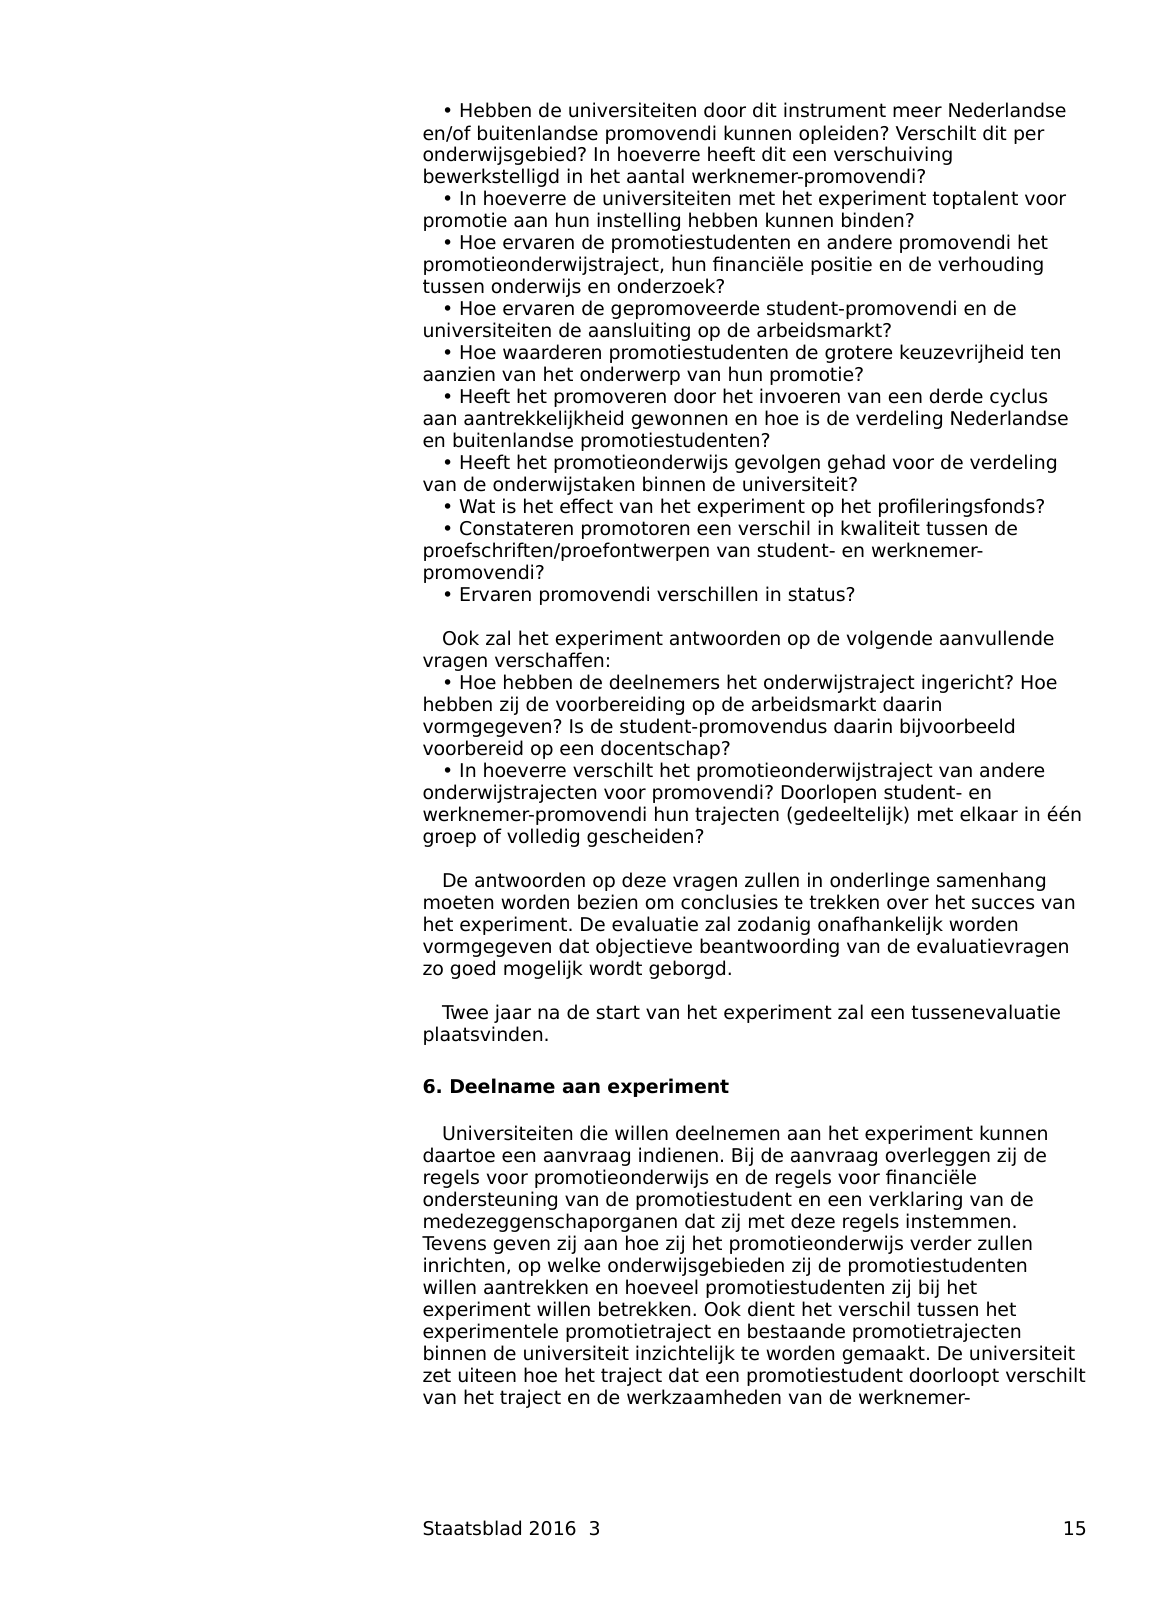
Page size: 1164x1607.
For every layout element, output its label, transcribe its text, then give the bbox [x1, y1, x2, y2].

text • Heeft het promoveren door het invoeren van een derde cyclus aan aantrekkelijkheid gewonnen en hoe is de verdeling Nederlandse en buitenlandse promotiestudenten? [422, 386, 1087, 452]
text • Hoe ervaren de gepromoveerde student-promovendi en de universiteiten de aansluiting op de arbeidsmarkt? [422, 298, 1087, 342]
text • In hoeverre de universiteiten met het experiment toptalent voor promotie aan hun instelling hebben kunnen binden? [422, 188, 1087, 232]
text Universiteiten die willen deelnemen aan het experiment kunnen daartoe een aanvraag indienen. Bij de aanvraag overleggen zij de regels voor promotieonderwijs en de regels voor financiële ondersteuning van de promotiestudent en een verklaring van de medezeggenschaporganen dat zij met deze regels instemmen. Tevens geven zij aan hoe zij het promotieonderwijs verder zullen inrichten, op welke onderwijsgebieden zij de promotiestudenten willen aantrekken en hoeveel promotiestudenten zij bij het experiment willen betrekken. Ook dient het verschil tussen het experimentele promotietraject en bestaande promotietrajecten binnen de universiteit inzichtelijk te worden gemaakt. De universiteit zet uiteen hoe het traject dat een promotiestudent doorloopt verschilt van het traject en de werkzaamheden van de werknemer- [422, 1123, 1087, 1409]
text Ook zal het experiment antwoorden op de volgende aanvullende vragen verschaffen: [422, 628, 1087, 672]
text • Hebben de universiteiten door dit instrument meer Nederlandse en/of buitenlandse promovendi kunnen opleiden? Verschilt dit per onderwijsgebied? In hoeverre heeft dit een verschuiving bewerkstelligd in het aantal werknemer-promovendi? [422, 100, 1087, 188]
text De antwoorden op deze vragen zullen in onderlinge samenhang moeten worden bezien om conclusies te trekken over het succes van het experiment. De evaluatie zal zodanig onafhankelijk worden vormgegeven dat objectieve beantwoording van de evaluatievragen zo goed mogelijk wordt geborgd. [422, 870, 1087, 980]
text • Hoe waarderen promotiestudenten de grotere keuzevrijheid ten aanzien van het onderwerp van hun promotie? [422, 342, 1087, 386]
text • Hoe hebben de deelnemers het onderwijstraject ingericht? Hoe hebben zij de voorbereiding op de arbeidsmarkt daarin vormgegeven? Is de student-promovendus daarin bijvoorbeeld voorbereid op een docentschap? [422, 672, 1087, 760]
text • Ervaren promovendi verschillen in status? [422, 584, 1087, 606]
text Twee jaar na de start van het experiment zal een tussenevaluatie plaatsvinden. [422, 1002, 1087, 1046]
text • In hoeverre verschilt het promotieonderwijstraject van andere onderwijstrajecten voor promovendi? Doorlopen student- en werknemer-promovendi hun trajecten (gedeeltelijk) met elkaar in één groep of volledig gescheiden? [422, 760, 1087, 848]
text • Hoe ervaren de promotiestudenten en andere promovendi het promotieonderwijstraject, hun financiële positie en de verhouding tussen onderwijs en onderzoek? [422, 232, 1087, 298]
subtitle 6. Deelname aan experiment [422, 1076, 1087, 1098]
text • Constateren promotoren een verschil in kwaliteit tussen de proefschriften/proefontwerpen van student- en werknemer-promovendi? [422, 518, 1087, 584]
text • Heeft het promotieonderwijs gevolgen gehad voor de verdeling van de onderwijstaken binnen de universiteit? [422, 452, 1087, 496]
text • Wat is het effect van het experiment op het profileringsfonds? [422, 496, 1087, 518]
